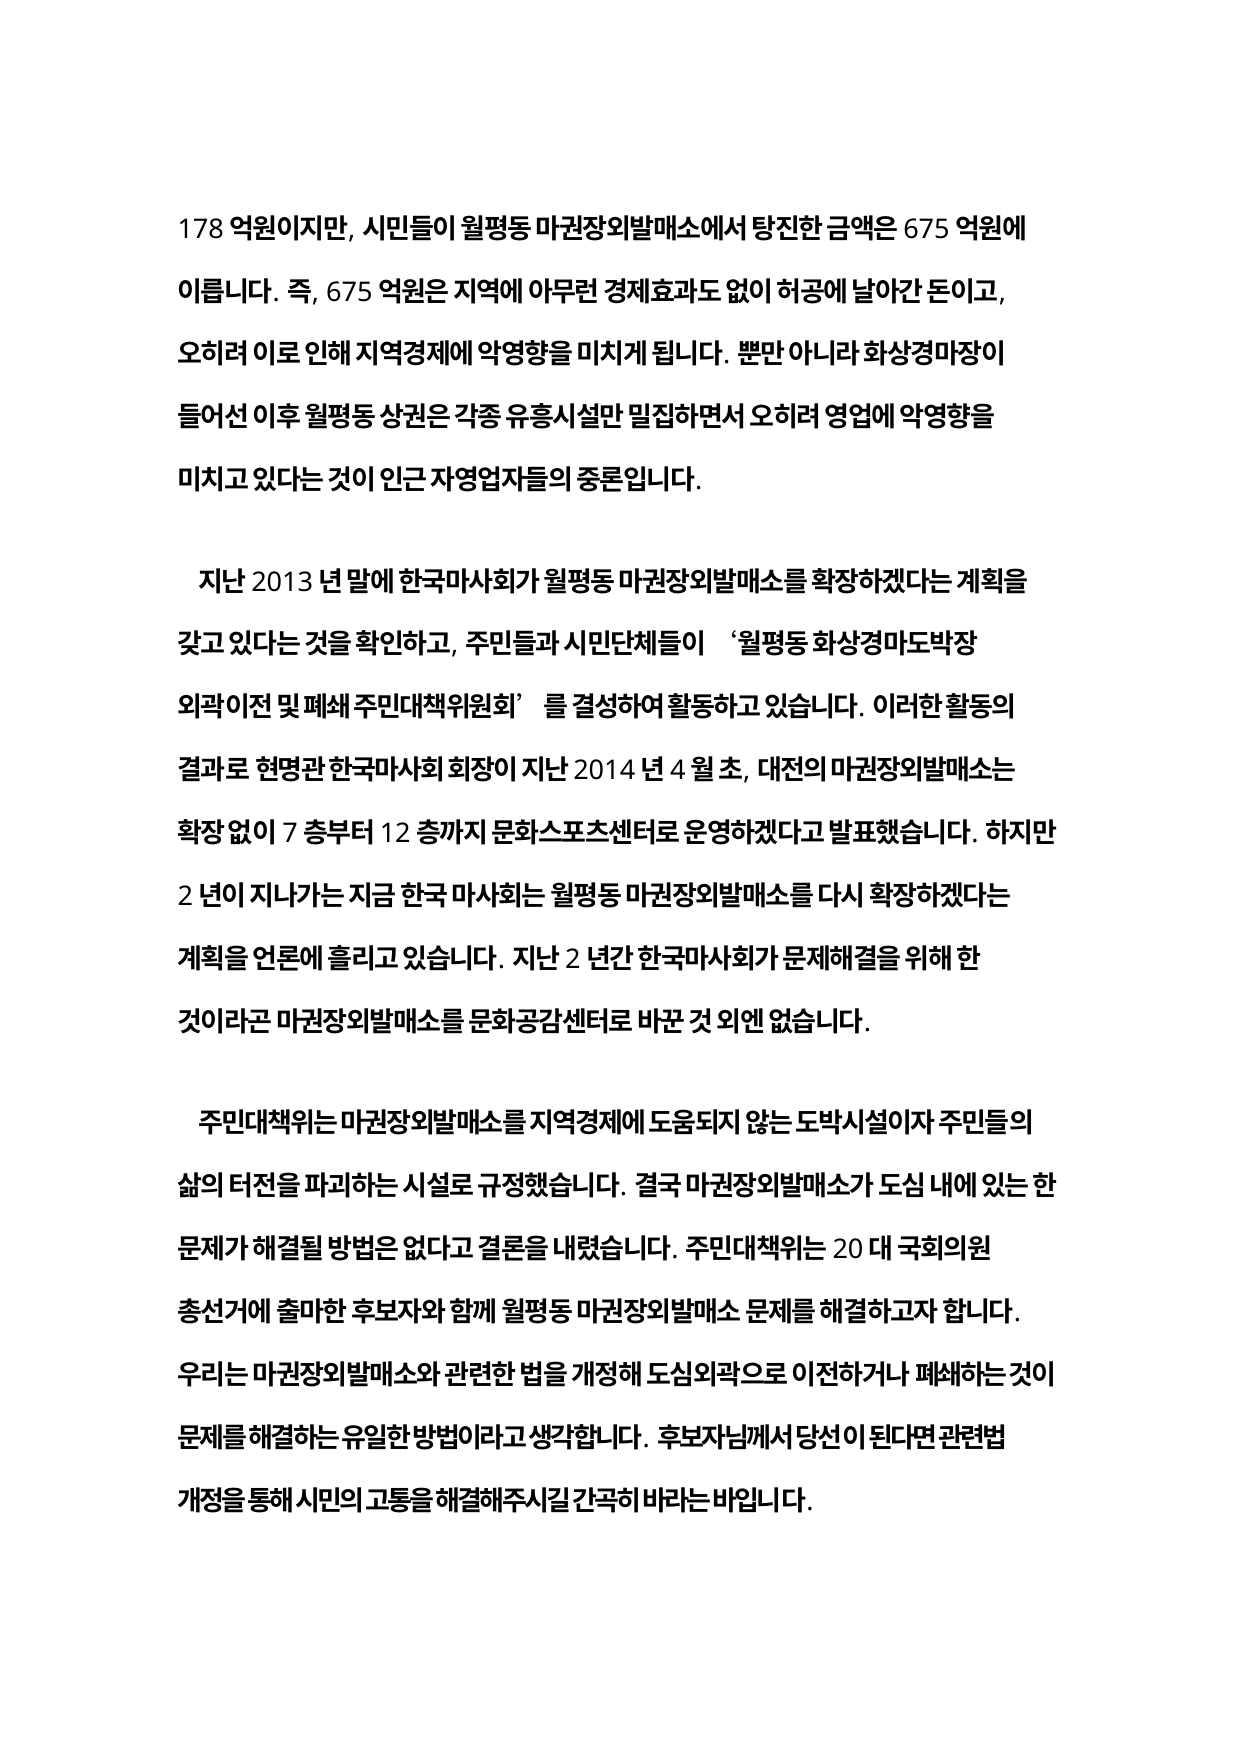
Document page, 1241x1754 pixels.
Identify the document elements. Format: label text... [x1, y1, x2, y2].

text 178억원이지만, 시민들이 월평동 마권장외발매소에서 탕진한 금액은 675억원에 이릅니다. 즉, 675억원은 지역에 아무런 경제효과도 없이 허공에 날아간 돈이고, 오히려 이로 인해 지역경제에 악영향을 미치게 됩니다. 뿐만 아니라 화상경마장이 들어선 이후 월평동 상권은 각종 유흥시설만 밀집하면서 오히려 영업에 악영향을 미치고 있다는 것이 인근 자영업자들의 중론입니다. [177, 207, 1063, 498]
text 주민대책위는 마권장외발매소를 지역경제에 도움되지 않는 도박시설이자 주민들의 삶의 터전을 파괴하는 시설로 규정했습니다. 결국 마권장외발매소가 도심 내에 있는 한 문제가 해결될 방법은 없다고 결론을 내렸습니다. 주민대책위는 20대 국회의원 총선거에 출마한 후보자와 함께 월평동 마권장외발매소 문제를 해결하고자 합니다. 우리는 마권장외발매소와 관련한 법을 개정해 도심외곽으로 이전하거나 폐쇄하는 것이 문제를 해결하는 유일한 방법이라고 생각합니다. 후보자님께서 당선이 된다면 관련법 개정을 통해 시민의 고통을 해결해주시길 간곡히 바라는 바입니다. [177, 1101, 1063, 1518]
text 지난 2013년 말에 한국마사회가 월평동 마권장외발매소를 확장하겠다는 계획을 갖고 있다는 것을 확인하고, 주민들과 시민단체들이 ‘월평동 화상경마도박장 외곽이전 및 폐쇄 주민대책위원회’를 결성하여 활동하고 있습니다. 이러한 활동의 결과로 현명관 한국마사회 회장이 지난 2014년 4월 초, 대전의 마권장외발매소는 확장 없이 7층부터 12층까지 문화스포츠센터로 운영하겠다고 발표했습니다. 하지만 2년이 지나가는 지금 한국 마사회는 월평동 마권장외발매소를 다시 확장하겠다는 계획을 언론에 흘리고 있습니다. 지난 2년간 한국마사회가 문제해결을 위해 한 것이라곤 마권장외발매소를 문화공감센터로 바꾼 것 외엔 없습니다. [177, 559, 1063, 1039]
